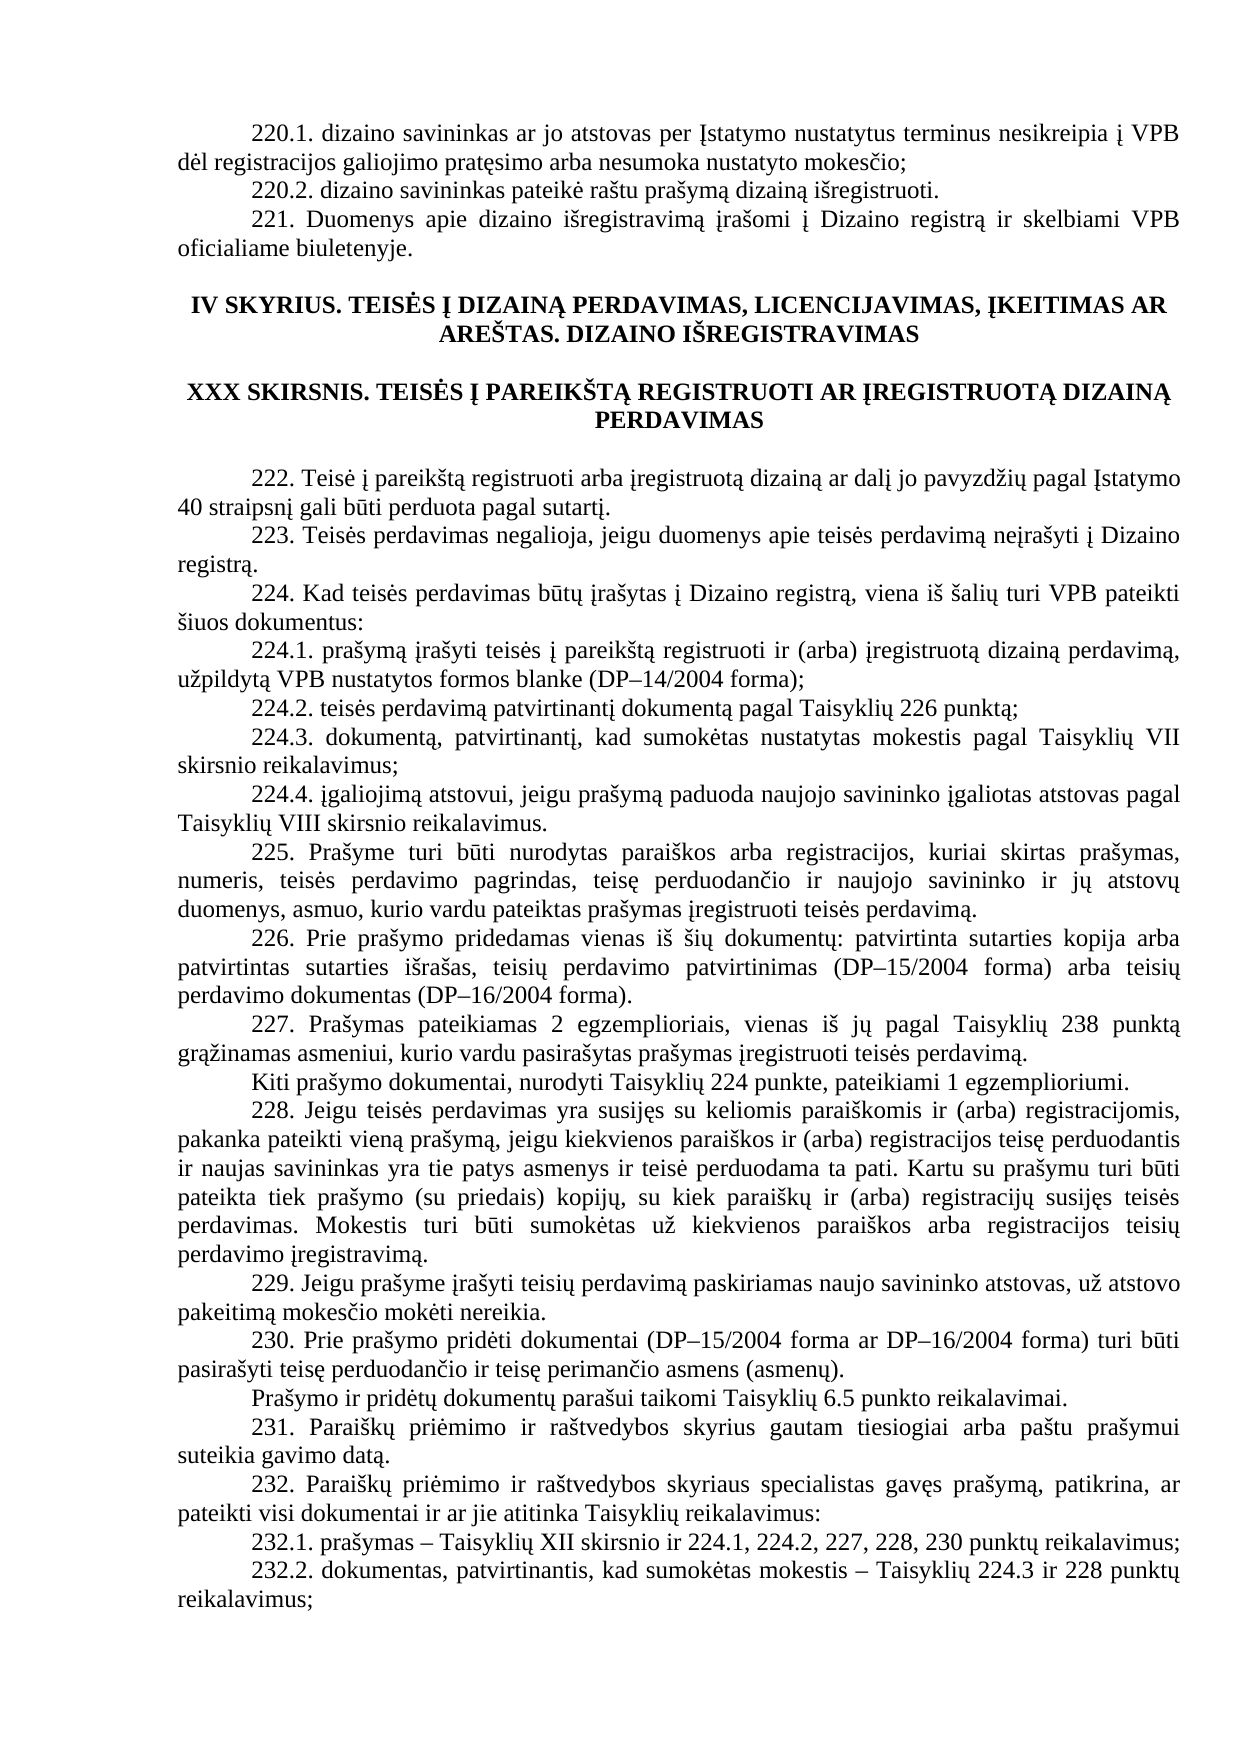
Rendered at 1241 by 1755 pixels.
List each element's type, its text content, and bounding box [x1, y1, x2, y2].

text XXX SKIRSNIS. Teisės į pareikštą registruoti ar įregistruotą DIZAINĄ perdavimas [177, 377, 1181, 434]
text 224.2. teisės perdavimą patvirtinantį dokumentą pagal Taisyklių 226 punktą; [177, 693, 1181, 722]
text 232.2. dokumentas, patvirtinantis, kad sumokėtas mokestis – Taisyklių 224.3 ir 228 punktų reikalavimus; [177, 1556, 1181, 1613]
text 224. Kad teisės perdavimas būtų įrašytas į Dizaino registrą, viena iš šalių turi VPB pateikti šiuos dokumentus: [177, 578, 1181, 636]
text 226. Prie prašymo pridedamas vienas iš šių dokumentų: patvirtinta sutarties kopija arba patvirtintas sutarties išrašas, teisių perdavimo patvirtinimas (DP–15/2004 forma) arba teisių perdavimo dokumentas (DP–16/2004 forma). [177, 923, 1181, 1009]
text 229. Jeigu prašyme įrašyti teisių perdavimą paskiriamas naujo savininko atstovas, už atstovo pakeitimą mokesčio mokėti nereikia. [177, 1268, 1181, 1326]
text 224.1. prašymą įrašyti teisės į pareikštą registruoti ir (arba) įregistruotą dizainą perdavimą, užpildytą VPB nustatytos formos blanke (DP–14/2004 forma); [177, 636, 1181, 693]
text 224.4. įgaliojimą atstovui, jeigu prašymą paduoda naujojo savininko įgaliotas atstovas pagal Taisyklių VIII skirsnio reikalavimus. [177, 779, 1181, 837]
text 232.1. prašymas – Taisyklių XII skirsnio ir 224.1, 224.2, 227, 228, 230 punktų reikalavimus; [177, 1527, 1181, 1556]
text IV SKYRIUS. TEISĖS Į DIZAINĄ PERDAVIMAS, LICENCIJAVIMAS, ĮKEITIMAS AR AREŠTAS. DIZAINO IŠREGISTRAVIMAS [177, 291, 1181, 348]
text 228. Jeigu teisės perdavimas yra susijęs su keliomis paraiškomis ir (arba) registracijomis, pakanka pateikti vieną prašymą, jeigu kiekvienos paraiškos ir (arba) registracijos teisę perduodantis ir naujas savininkas yra tie patys asmenys ir teisė perduodama ta pati. Kartu su prašymu turi būti pateikta tiek prašymo (su priedais) kopijų, su kiek paraiškų ir (arba) registracijų susijęs teisės perdavimas. Mokestis turi būti sumokėtas už kiekvienos paraiškos arba registracijos teisių perdavimo įregistravimą. [177, 1096, 1181, 1268]
text 221. Duomenys apie dizaino išregistravimą įrašomi į Dizaino registrą ir skelbiami VPB oficialiame biuletenyje. [177, 204, 1181, 262]
text 230. Prie prašymo pridėti dokumentai (DP–15/2004 forma ar DP–16/2004 forma) turi būti pasirašyti teisę perduodančio ir teisę perimančio asmens (asmenų). [177, 1326, 1181, 1383]
text 232. Paraiškų priėmimo ir raštvedybos skyriaus specialistas gavęs prašymą, patikrina, ar pateikti visi dokumentai ir ar jie atitinka Taisyklių reikalavimus: [177, 1469, 1181, 1527]
text 222. Teisė į pareikštą registruoti arba įregistruotą dizainą ar dalį jo pavyzdžių pagal Įstatymo 40 straipsnį gali būti perduota pagal sutartį. [177, 463, 1181, 521]
text 223. Teisės perdavimas negalioja, jeigu duomenys apie teisės perdavimą neįrašyti į Dizaino registrą. [177, 521, 1181, 578]
text Kiti prašymo dokumentai, nurodyti Taisyklių 224 punkte, pateikiami 1 egzemplioriumi. [177, 1067, 1181, 1096]
text 231. Paraiškų priėmimo ir raštvedybos skyrius gautam tiesiogiai arba paštu prašymui suteikia gavimo datą. [177, 1412, 1181, 1469]
text 227. Prašymas pateikiamas 2 egzemplioriais, vienas iš jų pagal Taisyklių 238 punktą grąžinamas asmeniui, kurio vardu pasirašytas prašymas įregistruoti teisės perdavimą. [177, 1009, 1181, 1067]
text Prašymo ir pridėtų dokumentų parašui taikomi Taisyklių 6.5 punkto reikalavimai. [177, 1383, 1181, 1412]
text 220.1. dizaino savininkas ar jo atstovas per Įstatymo nustatytus terminus nesikreipia į VPB dėl registracijos galiojimo pratęsimo arba nesumoka nustatyto mokesčio; [177, 118, 1181, 176]
text 224.3. dokumentą, patvirtinantį, kad sumokėtas nustatytas mokestis pagal Taisyklių VII skirsnio reikalavimus; [177, 722, 1181, 779]
text 220.2. dizaino savininkas pateikė raštu prašymą dizainą išregistruoti. [177, 176, 1181, 204]
text 225. Prašyme turi būti nurodytas paraiškos arba registracijos, kuriai skirtas prašymas, numeris, teisės perdavimo pagrindas, teisę perduodančio ir naujojo savininko ir jų atstovų duomenys, asmuo, kurio vardu pateiktas prašymas įregistruoti teisės perdavimą. [177, 837, 1181, 923]
